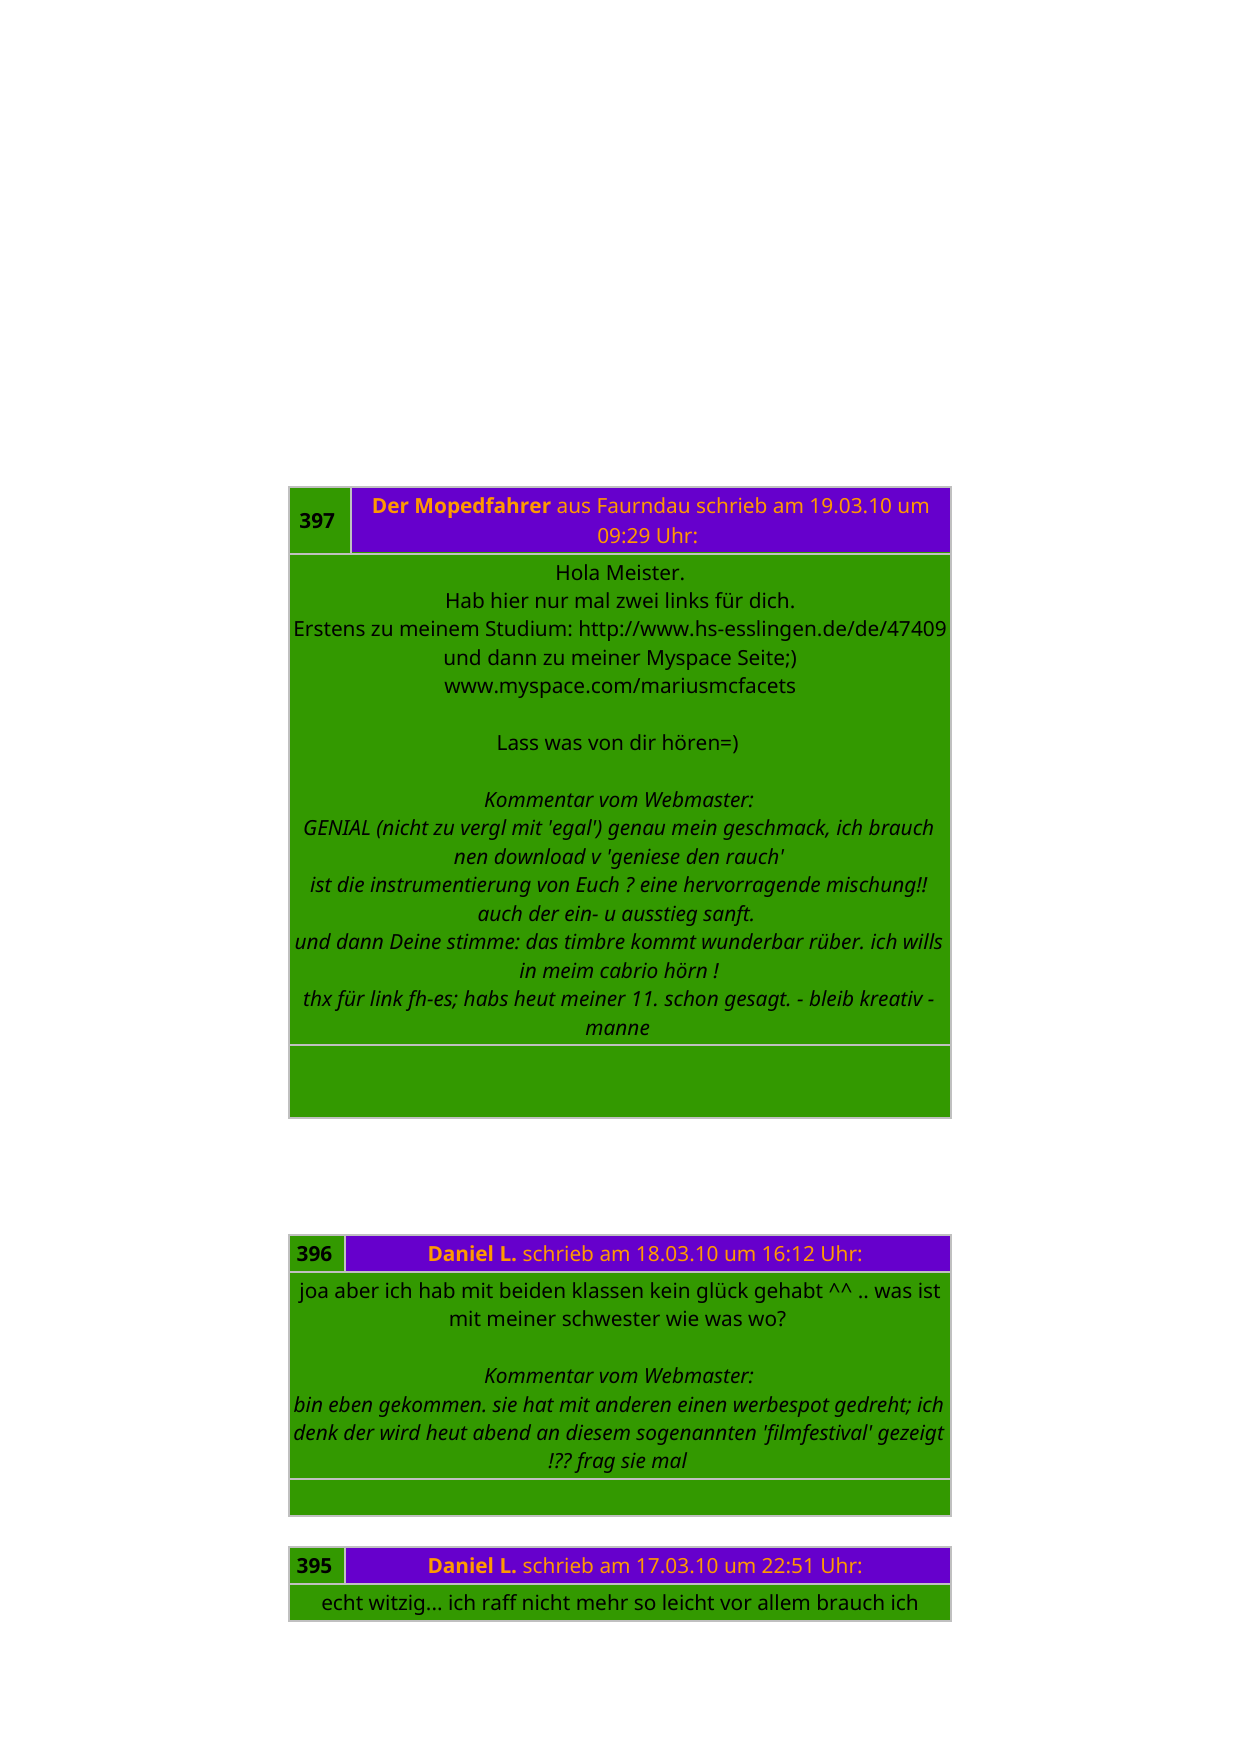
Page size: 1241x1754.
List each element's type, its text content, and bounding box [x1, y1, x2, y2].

table_cell Hola Meister. Hab hier nur mal zwei links für dich. Erstens zu meinem Studium: http://www.hs-esslingen.de/de/47409 und dann zu meiner Myspace Seite;) www.myspace.com/mariusmcfacets Lass was von dir hören=) Kommentar vom Webmaster: GENIAL (nicht zu vergl mit 'egal') genau mein geschmack, ich brauch nen download v 'geniese den rauch' ist die instrumentierung von Euch ? eine hervorragende mischung!! auch der ein- u ausstieg sanft. und dann Deine stimme: das timbre kommt wunderbar rüber. ich wills in meim cabrio hörn ! thx für link fh-es; habs heut meiner 11. schon gesagt. - bleib kreativ - manne [290, 555, 950, 1044]
table_header Daniel L. schrieb am 17.03.10 um 22:51 Uhr: [346, 1548, 950, 1583]
table_cell [290, 1480, 950, 1515]
table_header 395 [290, 1548, 344, 1583]
table_header 396 [290, 1236, 344, 1271]
table_cell echt witzig... ich raff nicht mehr so leicht vor allem brauch ich [290, 1585, 950, 1619]
table_cell joa aber ich hab mit beiden klassen kein glück gehabt ^^ .. was ist mit meiner schwester wie was wo? Kommentar vom Webmaster: bin eben gekommen. sie hat mit anderen einen werbespot gedreht; ich denk der wird heut abend an diesem sogenannten 'filmfestival' gezeigt !?? frag sie mal [290, 1273, 950, 1478]
table_cell [290, 1046, 950, 1117]
table_header 397 [290, 488, 350, 552]
table_header Daniel L. schrieb am 18.03.10 um 16:12 Uhr: [346, 1236, 950, 1271]
table_header Der Mopedfahrer aus Faurndau schrieb am 19.03.10 um 09:29 Uhr: [352, 488, 950, 552]
